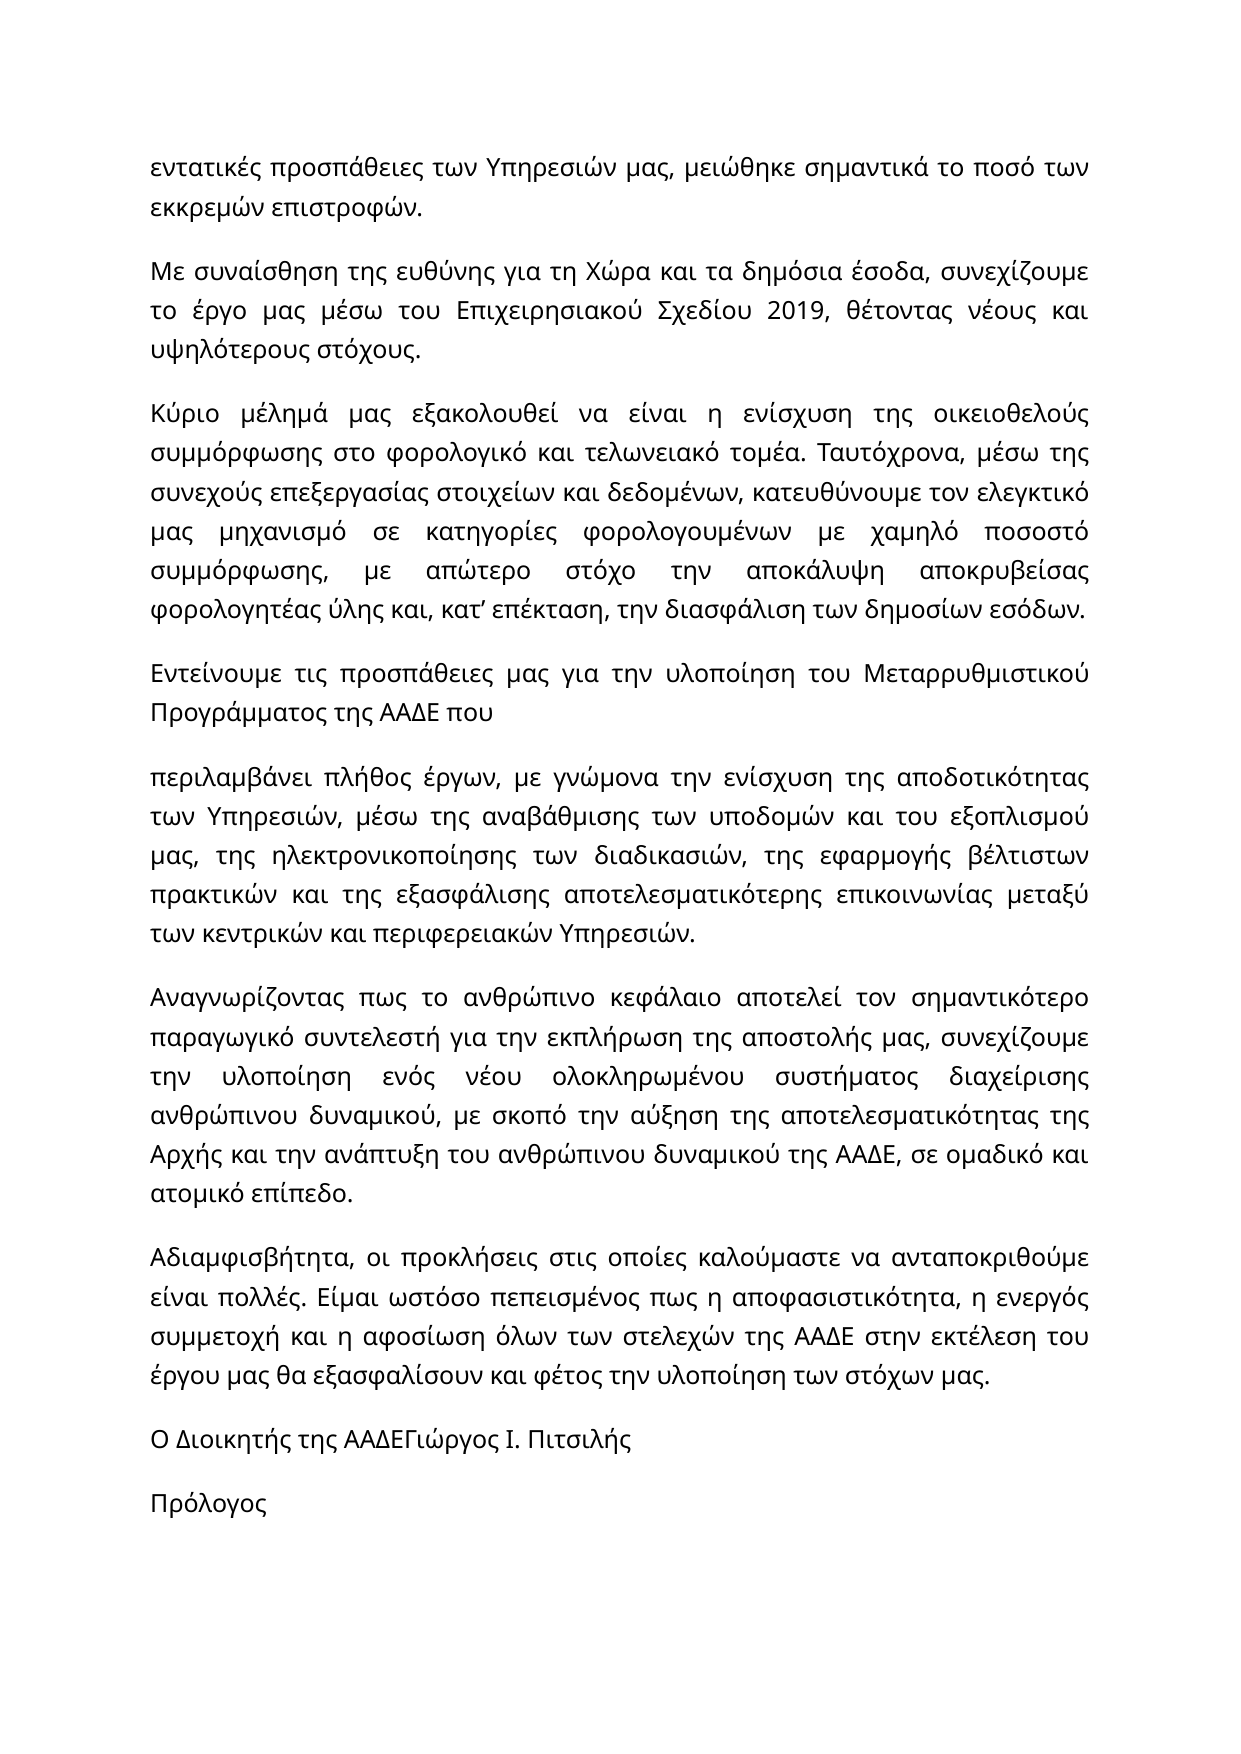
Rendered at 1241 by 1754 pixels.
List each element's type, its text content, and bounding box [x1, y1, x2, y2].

text Με συναίσθηση της ευθύνης για τη Χώρα και τα δημόσια έσοδα, συνεχίζουμε το έργο μας μέσω του Επιχειρησιακού Σχεδίου 2019, θέτοντας νέους και υψηλότερους στόχους. [150, 253, 1090, 366]
text Ο Διοικητής της ΑΑΔΕΓιώργος Ι. Πιτσιλής [150, 1422, 1090, 1456]
text περιλαμβάνει πλήθος έργων, με γνώμονα την ενίσχυση της αποδοτικότητας των Υπηρεσιών, μέσω της αναβάθμισης των υποδομών και του εξοπλισμού μας, της ηλεκτρονικοποίησης των διαδικασιών, της εφαρμογής βέλτιστων πρακτικών και της εξασφάλισης αποτελεσματικότερης επικοινωνίας μεταξύ των κεντρικών και περιφερειακών Υπηρεσιών. [150, 759, 1090, 950]
text Πρόλογος [150, 1486, 1090, 1520]
text εντατικές προσπάθειες των Υπηρεσιών μας, μειώθηκε σημαντικά το ποσό των εκκρεμών επιστροφών. [150, 150, 1090, 223]
text Εντείνουμε τις προσπάθειες μας για την υλοποίηση του Μεταρρυθμιστικού Προγράμματος της ΑΑΔΕ που [150, 656, 1090, 729]
text Αναγνωρίζοντας πως το ανθρώπινο κεφάλαιο αποτελεί τον σημαντικότερο παραγωγικό συντελεστή για την εκπλήρωση της αποστολής μας, συνεχίζουμε την υλοποίηση ενός νέου ολοκληρωμένου συστήματος διαχείρισης ανθρώπινου δυναμικού, με σκοπό την αύξηση της αποτελεσματικότητας της Αρχής και την ανάπτυξη του ανθρώπινου δυναμικού της ΑΑΔΕ, σε ομαδικό και ατομικό επίπεδο. [150, 980, 1090, 1210]
text Κύριο μέλημά μας εξακολουθεί να είναι η ενίσχυση της οικειοθελούς συμμόρφωσης στο φορολογικό και τελωνειακό τομέα. Ταυτόχρονα, μέσω της συνεχούς επεξεργασίας στοιχείων και δεδομένων, κατευθύνουμε τον ελεγκτικό μας μηχανισμό σε κατηγορίες φορολογουμένων με χαμηλό ποσοστό συμμόρφωσης, με απώτερο στόχο την αποκάλυψη αποκρυβείσας φορολογητέας ύλης και, κατ’ επέκταση, την διασφάλιση των δημοσίων εσόδων. [150, 396, 1090, 626]
text Αδιαμφισβήτητα, οι προκλήσεις στις οποίες καλούμαστε να ανταποκριθούμε είναι πολλές. Είμαι ωστόσο πεπεισμένος πως η αποφασιστικότητα, η ενεργός συμμετοχή και η αφοσίωση όλων των στελεχών της ΑΑΔΕ στην εκτέλεση του έργου μας θα εξασφαλίσουν και φέτος την υλοποίηση των στόχων μας. [150, 1240, 1090, 1392]
